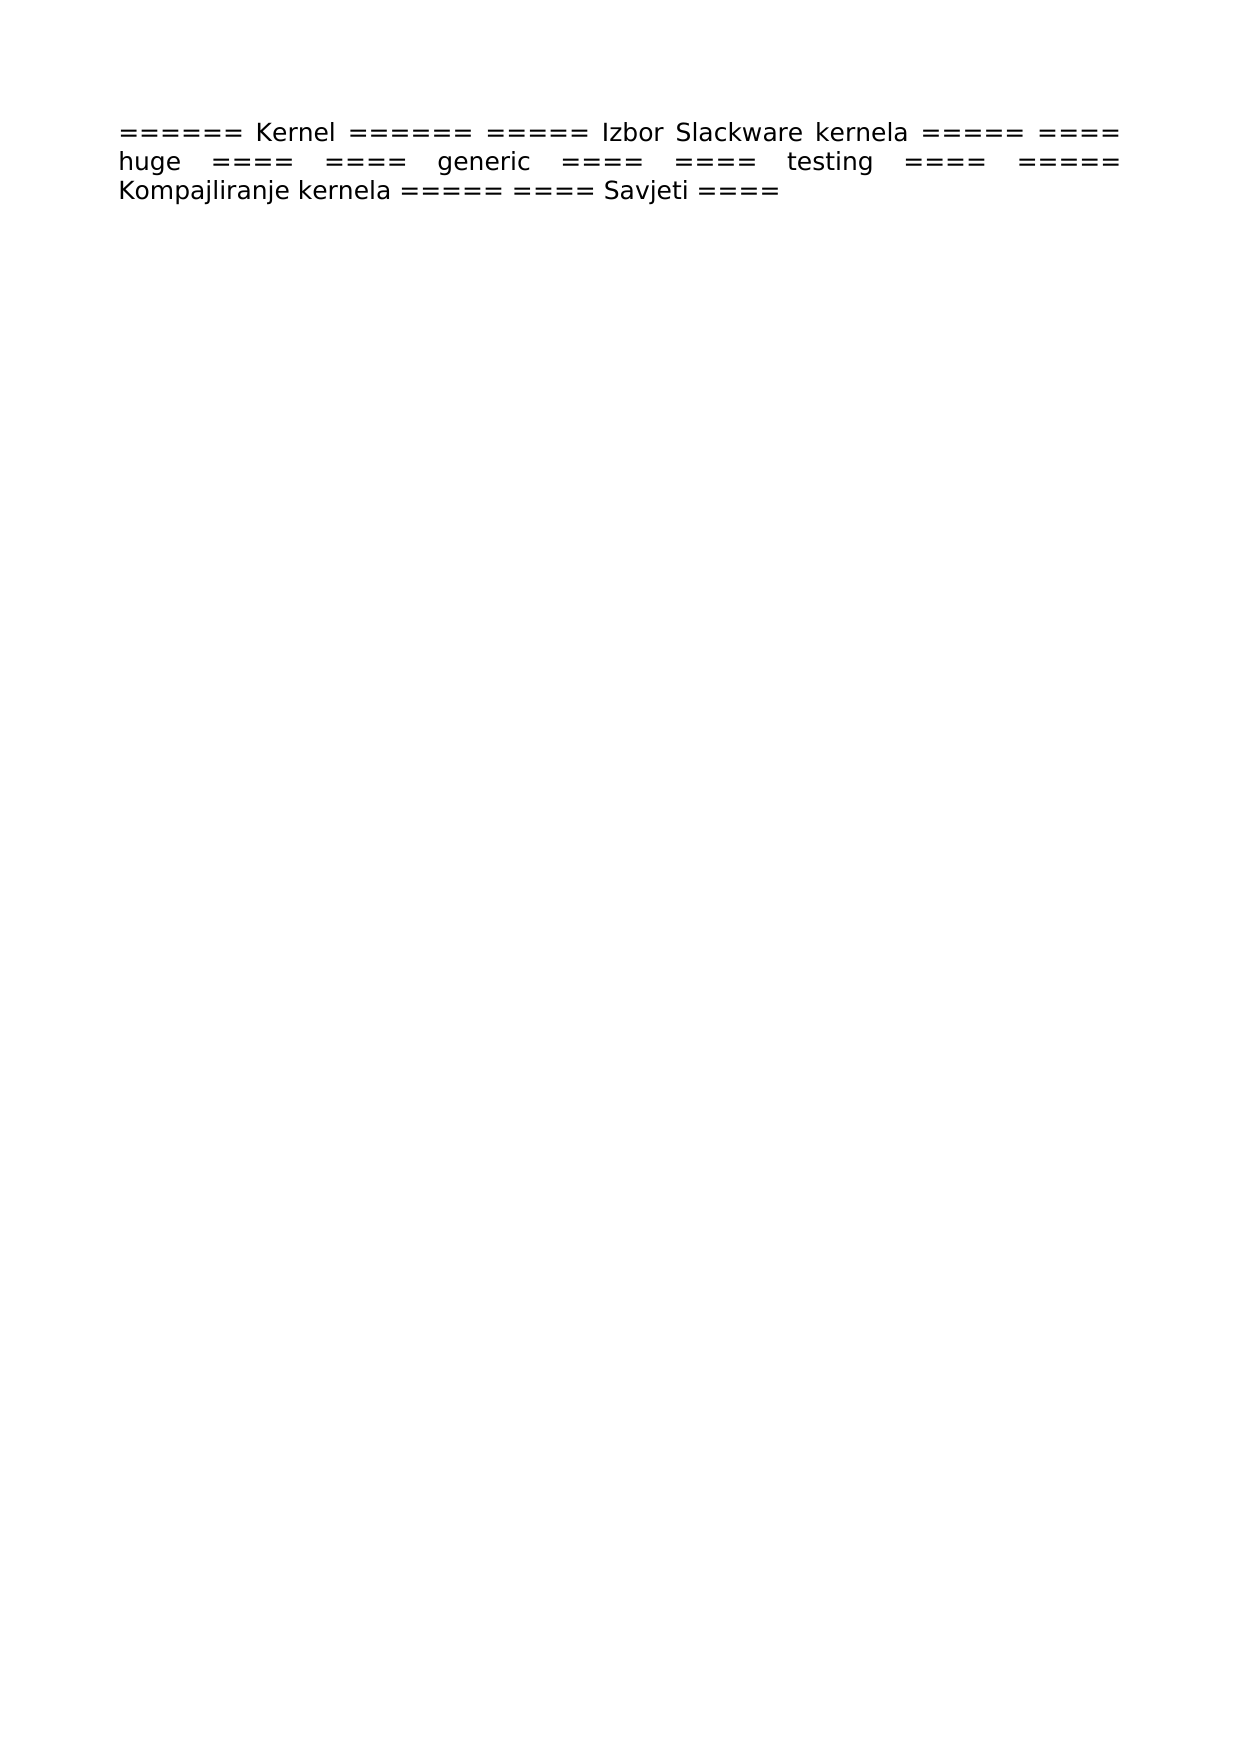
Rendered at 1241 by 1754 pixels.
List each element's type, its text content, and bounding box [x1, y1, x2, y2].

text ====== Kernel ====== ===== Izbor Slackware kernela ===== ==== huge ==== ==== generic ==== ==== testing ==== ===== Kompajliranje kernela ===== ==== Savjeti ==== [118, 118, 1122, 206]
